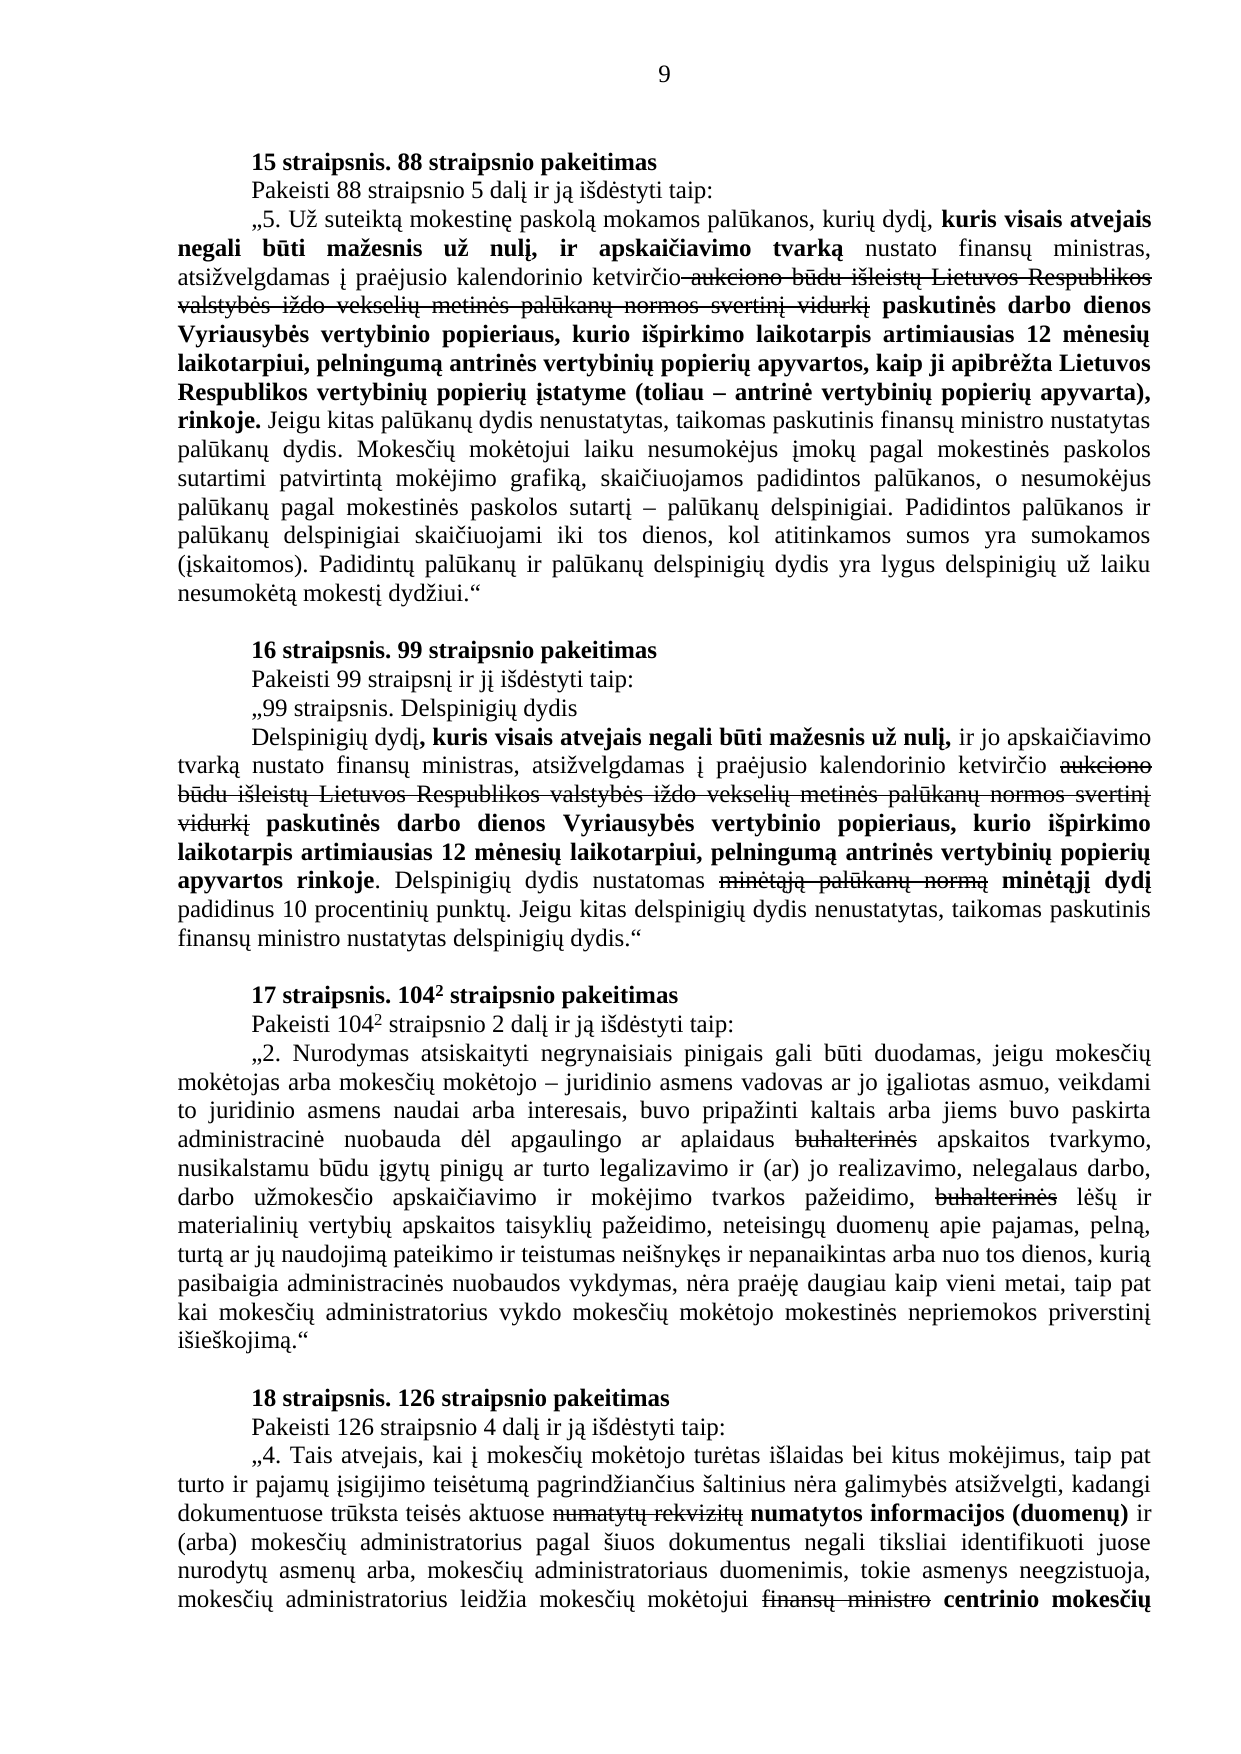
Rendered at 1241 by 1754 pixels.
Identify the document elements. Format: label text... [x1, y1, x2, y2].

text 18 straipsnis. 126 straipsnio pakeitimas [177, 1383, 1152, 1412]
text 15 straipsnis. 88 straipsnio pakeitimas [177, 147, 1152, 176]
text „2. Nurodymas atsiskaityti negrynaisiais pinigais gali būti duodamas, jeigu mokesčių mokėtojas arba mokesčių mokėtojo – juridinio asmens vadovas ar jo įgaliotas asmuo, veikdami to juridinio asmens naudai arba interesais, buvo pripažinti kaltais arba jiems buvo paskirta administracinė nuobauda dėl apgaulingo ar aplaidaus buhalterinės apskaitos tvarkymo, nusikalstamu būdu įgytų pinigų ar turto legalizavimo ir (ar) jo realizavimo, nelegalaus darbo, darbo užmokesčio apskaičiavimo ir mokėjimo tvarkos pažeidimo, buhalterinės lėšų ir materialinių vertybių apskaitos taisyklių pažeidimo, neteisingų duomenų apie pajamas, pelną, turtą ar jų naudojimą pateikimo ir teistumas neišnykęs ir nepanaikintas arba nuo tos dienos, kurią pasibaigia administracinės nuobaudos vykdymas, nėra praėję daugiau kaip vieni metai, taip pat kai mokesčių administratorius vykdo mokesčių mokėtojo mokestinės nepriemokos priverstinį išieškojimą.“ [177, 1038, 1152, 1354]
text Pakeisti 126 straipsnio 4 dalį ir ją išdėstyti taip: [177, 1412, 1152, 1441]
text 17 straipsnis. 1042 straipsnio pakeitimas [177, 981, 1152, 1009]
text Pakeisti 1042 straipsnio 2 dalį ir ją išdėstyti taip: [177, 1009, 1152, 1038]
text Delspinigių dydį, kuris visais atvejais negali būti mažesnis už nulį, ir jo apskaičiavimo tvarką nustato finansų ministras, atsižvelgdamas į praėjusio kalendorinio ketvirčio aukciono būdu išleistų Lietuvos Respublikos valstybės iždo vekselių metinės palūkanų normos svertinį vidurkį paskutinės darbo dienos Vyriausybės vertybinio popieriaus, kurio išpirkimo laikotarpis artimiausias 12 mėnesių laikotarpiui, pelningumą antrinės vertybinių popierių apyvartos rinkoje. Delspinigių dydis nustatomas minėtąją palūkanų normą minėtąjį dydį padidinus 10 procentinių punktų. Jeigu kitas delspinigių dydis nenustatytas, taikomas paskutinis finansų ministro nustatytas delspinigių dydis.“ [177, 722, 1152, 952]
text „99 straipsnis. Delspinigių dydis [177, 693, 1152, 722]
text Pakeisti 99 straipsnį ir jį išdėstyti taip: [177, 664, 1152, 693]
text „5. Už suteiktą mokestinę paskolą mokamos palūkanos, kurių dydį, kuris visais atvejais negali būti mažesnis už nulį, ir apskaičiavimo tvarką nustato finansų ministras, atsižvelgdamas į praėjusio kalendorinio ketvirčio aukciono būdu išleistų Lietuvos Respublikos valstybės iždo vekselių metinės palūkanų normos svertinį vidurkį paskutinės darbo dienos Vyriausybės vertybinio popieriaus, kurio išpirkimo laikotarpis artimiausias 12 mėnesių laikotarpiui, pelningumą antrinės vertybinių popierių apyvartos, kaip ji apibrėžta Lietuvos Respublikos vertybinių popierių įstatyme (toliau – antrinė vertybinių popierių apyvarta), rinkoje. Jeigu kitas palūkanų dydis nenustatytas, taikomas paskutinis finansų ministro nustatytas palūkanų dydis. Mokesčių mokėtojui laiku nesumokėjus įmokų pagal mokestinės paskolos sutartimi patvirtintą mokėjimo grafiką, skaičiuojamos padidintos palūkanos, o nesumokėjus palūkanų pagal mokestinės paskolos sutartį – palūkanų delspinigiai. Padidintos palūkanos ir palūkanų delspinigiai skaičiuojami iki tos dienos, kol atitinkamos sumos yra sumokamos (įskaitomos). Padidintų palūkanų ir palūkanų delspinigių dydis yra lygus delspinigių už laiku nesumokėtą mokestį dydžiui.“ [177, 204, 1152, 607]
text „4. Tais atvejais, kai į mokesčių mokėtojo turėtas išlaidas bei kitus mokėjimus, taip pat turto ir pajamų įsigijimo teisėtumą pagrindžiančius šaltinius nėra galimybės atsižvelgti, kadangi dokumentuose trūksta teisės aktuose numatytų rekvizitų numatytos informacijos (duomenų) ir (arba) mokesčių administratorius pagal šiuos dokumentus negali tiksliai identifikuoti juose nurodytų asmenų arba, mokesčių administratoriaus duomenimis, tokie asmenys neegzistuoja, mokesčių administratorius leidžia mokesčių mokėtojui finansų ministro centrinio mokesčių [177, 1441, 1152, 1613]
text 16 straipsnis. 99 straipsnio pakeitimas [177, 636, 1152, 664]
text Pakeisti 88 straipsnio 5 dalį ir ją išdėstyti taip: [177, 176, 1152, 204]
